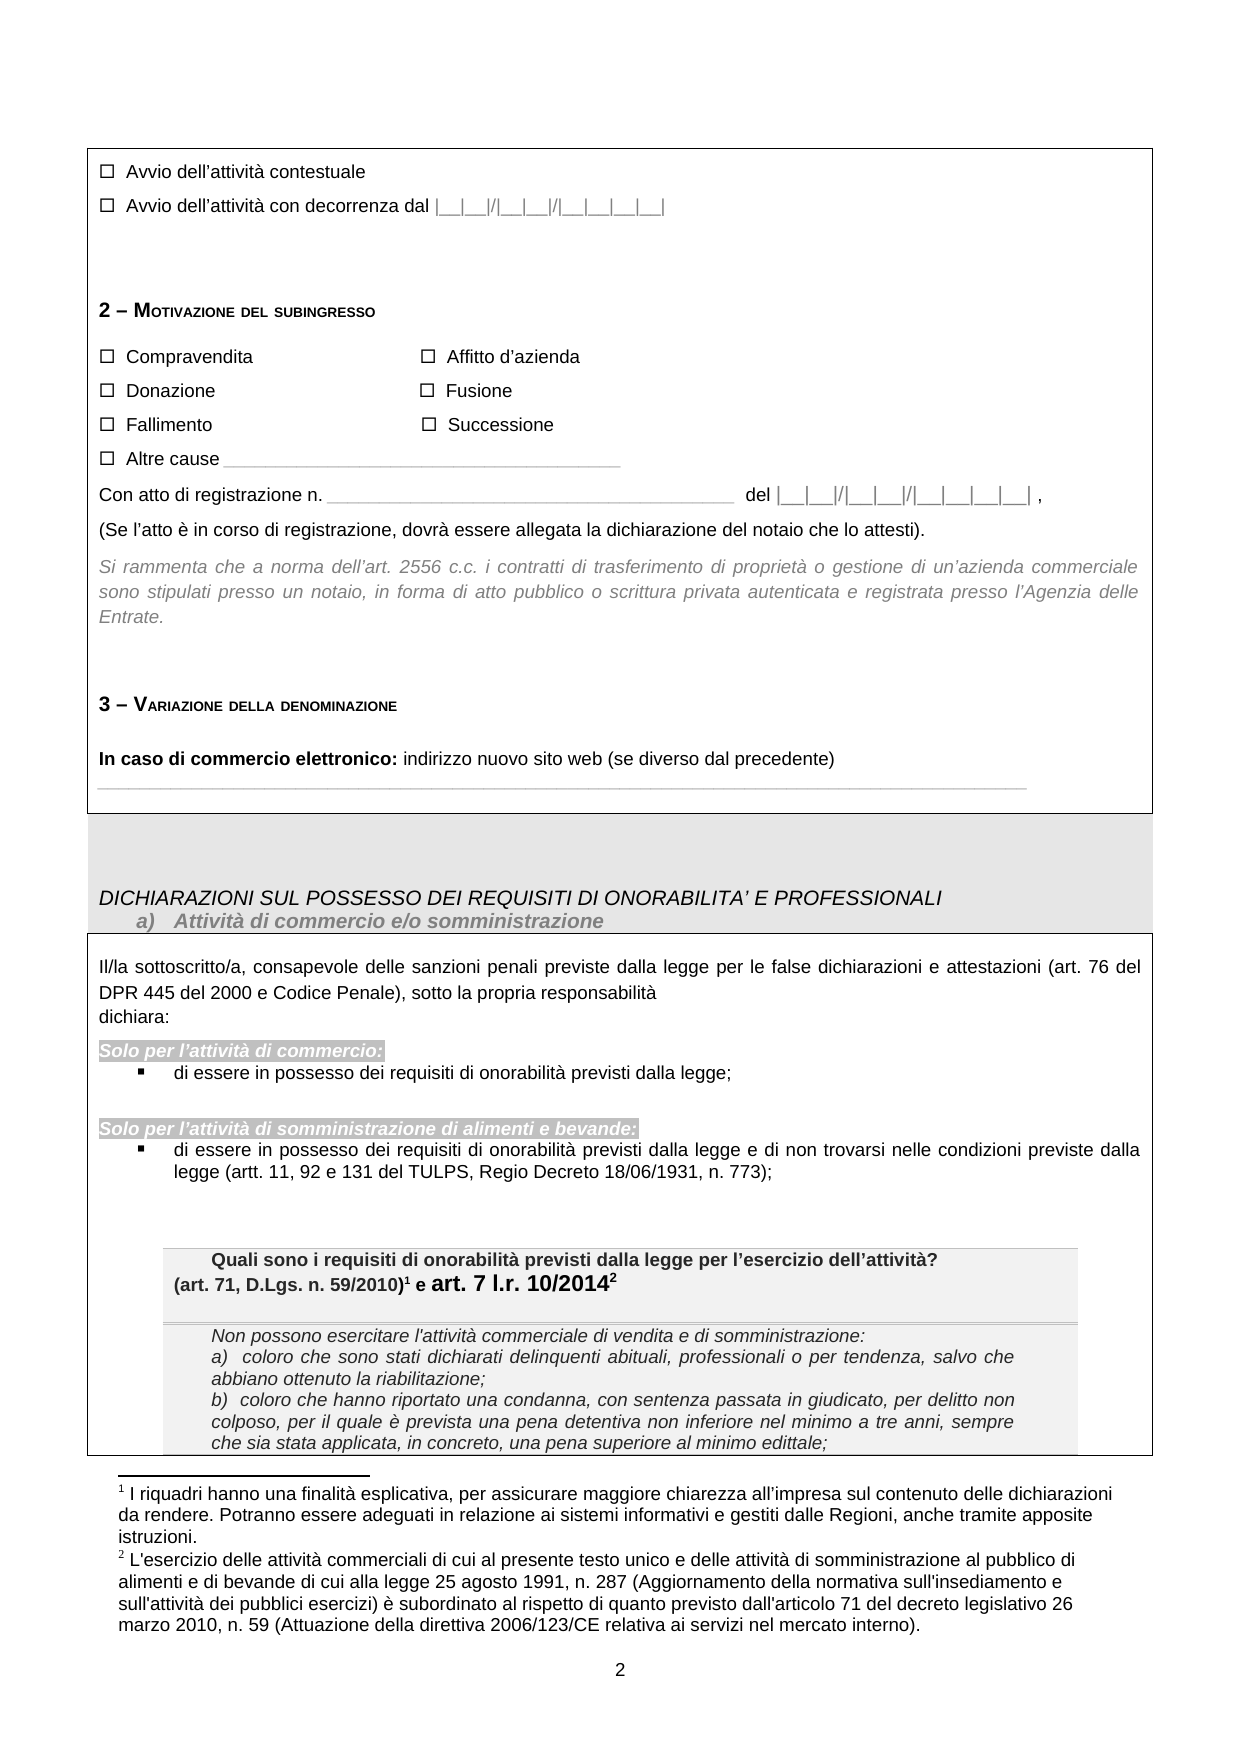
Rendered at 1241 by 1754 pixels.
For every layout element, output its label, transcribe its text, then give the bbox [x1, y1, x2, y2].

table_header Quali sono i requisiti di onorabilità previsti dalla legge per l’esercizio dell’attività? (art. 71, D.Lgs. n. 59/2010) e art. 7 l.r. 10/2014 [163, 1249, 1078, 1322]
table_cell DICHIARAZIONI SUL POSSESSO DEI REQUISITI DI ONORABILITA’ E PROFESSIONALI Attività di commercio e/o somministrazione [88, 814, 1153, 933]
table_cell Il/la sottoscritto/a, consapevole delle sanzioni penali previste dalla legge per le false dichiarazioni e attestazioni (art. 76 del DPR 445 del 2000 e Codice Penale), sotto la propria responsabilità dichiara: Solo per l’attività di commercio: di essere in possesso dei requisiti di onorabilità previsti dalla legge; Solo per l’attività di somministrazione di alimenti e bevande: di essere in possesso dei requisiti di onorabilità previsti dalla legge e di non trovarsi nelle condizioni previste dalla legge (artt. 11, 92 e 131 del TULPS, Regio Decreto 18/06/1931, n. 773); Per tutte le attività: che non sussistono nei propri confronti le cause di divieto, di decadenza o di sospensione previste dalla legge (art. 67 del D.Lgs. 06/09/2011, n. 159, “Effetti delle misure di prevenzione previste dal Codice delle leggi antimafia e delle misure di prevenzione, nonché nuove disposizioni in materia di documentazione antimafia”). Solo per il subingresso in attività di commercio (anche forme speciali, esclusi spacci interni) e/o somministrazione di prodotti alimentari (SCIA UNICA): |__| di essere in possesso di uno dei requisiti professionali previsti dalla legge per l’esercizio dell’attività (art. 71, comma 6 del d.Lgs. 26/03/2010, n. 59 e art. 7 l.r. 10/2014) e indicati di seguito:  di aver frequentato con esito positivo un corso professionale per il commercio, la preparazione o la somministrazione degli alimenti, istituito o riconosciuto dalle Regioni o dalle Province autonome di Trento e Bolzano o da equivalente Autorità competente in uno Stato membro della Unione Europea o dello Spazio Economico Europeo, riconosciuto dall’Autorità competente italiana: presso l’Istituto ___________________________________________________________________ con sede in ______________________________________________________________________ oggetto corso ____________________________________________________________________ anno di conclusione _______________________________________________________________  di aver esercitato in proprio, per almeno due anni, anche non continuativi, nel quinquennio precedente, l’attività di impresa nel settore alimentare o nel settore della somministrazione di alimenti e bevande: tipo di attività _______________________________ dal _______________ al _________________ tipo di attività _______________________________ dal _______________ al _________________ tipo di attività _______________________________ dal _______________ al _________________ iscrizione Registro Imprese della Camera di Commercio (C.C.I.A.A.) di ____________________ n. R.E.A. _______________ o equivalente registro di uno Stato membro della Unione Europea o dello Spazio Economico Europeo (se presente): Registro di_______________, estremi registrazione n. _____________  di aver prestato la propria opera, per almeno due anni, anche non continuativi, nel quinquennio precedente, presso imprese operanti nel settore alimentare o nel settore della somministrazione di alimenti e bevande, in qualità di dipendente qualificato, addetto alla vendita o all’amministrazione o alla preparazione di alimenti, o in qualità di socio lavoratore o in altre posizioni equivalenti, o, se trattasi di coniuge, parente o affine (parente del coniuge), entro il terzo grado, dell’imprenditore, in qualità di coadiutore familiare, comprovata dalla iscrizione all’Istituto nazionale per la previdenza sociale nome impresa ________________________________________________ sede impresa _________________________________________________________ |__| quale dipendente qualificato, regolarmente iscritto all’INPS, dal ___________ al ____________ |__| quale coadiutore familiare, regolarmente iscritto all’INPS, dal _____________ al ____________ |__| quale socio lavoratore, regolarmente iscritto all’INPS, dal ________________ al ____________ |__| altre posizioni equivalenti ________________________________________, regolarmente iscritto all’INPS, dal ________________ al ________________  di essere in possesso di un diploma di scuola secondaria superiore o di laurea, anche triennale, o di altra scuola ad indirizzo professionale, almeno triennale, purché nel corso di studi siano previste materie attinenti al commercio, alla preparazione o alla somministrazione degli alimenti o di avere ottenuto la dichiarazione di corrispondenza da parte del Ministero dell’Istruzione, Università e Ricerca: Scuola/Istituto/Ateneo _____________________________________________________ anno di conclusione _______________________________________________ materie attinenti ___________________________________________________  di avere conseguito la qualificazione professionale all'estero o di aver esercitato l’attività in questione in un altro Stato Membro della Unione Europea o dello Spazio Economico Europeo (art. 30 del decreto legislativo 9 novembre 2007, n. 206) e di avere ottenuto il riconoscimento dall’Autorità competente italiana con decreto n°_________in data ___________  di essere in possesso del requisito della pratica professionale in quanto: |__| è stato iscritto al REC (Registro Esercenti il Commercio) per le tabelle rientranti nel settore alimentare e per l’attività di somministrazione di alimenti e bevande, nell’anno_______________ presso la Camera di Commercio (C.C.I.A.A.) di ____________________________ |__| ha superato l’esame di idoneità a seguito della frequenza del corso abilitante per l’iscrizione al REC (anche senza la successiva iscrizione in tale registro), nell’anno_____________________ presso ______________________________ |__| ha superato l’esame di idoneità a seguito della frequenza del corso abilitante per l’iscrizione alla sezione speciale imprese turistiche del REC (anche senza la successiva iscrizione in tale registro), nell’anno_______________ presso __________________________________________ OPPURE (sia per le imprese individuali sia per le società) |__| che i requisiti professionali previsti dalla legge per l’esercizio dell’attività (art.71, comma 6 del d.Lgs. 26/03/2010, n. 59) sono posseduti dal Sig./ra ______________________________________________ , in qualità di preposto, che ha compilato la dichiarazione di cui all’allegato B. [88, 934, 1152, 1455]
table_cell Non possono esercitare l'attività commerciale di vendita e di somministrazione: a) coloro che sono stati dichiarati delinquenti abituali, professionali o per tendenza, salvo che abbiano ottenuto la riabilitazione; b) coloro che hanno riportato una condanna, con sentenza passata in giudicato, per delitto non colposo, per il quale è prevista una pena detentiva non inferiore nel minimo a tre anni, sempre che sia stata applicata, in concreto, una pena superiore al minimo edittale; [163, 1325, 1078, 1454]
table_cell  Avvio dell’attività contestuale  Avvio dell’attività con decorrenza dal |__|__|/|__|__|/|__|__|__|__| 2 – Motivazione del subingresso  Compravendita  Affitto d’azienda  Donazione  Fusione  Fallimento  Successione  Altre cause ______________________________________ Con atto di registrazione n. _______________________________________ del |__|__|/|__|__|/|__|__|__|__| , (Se l’atto è in corso di registrazione, dovrà essere allegata la dichiarazione del notaio che lo attesti). Si rammenta che a norma dell’art. 2556 c.c. i contratti di trasferimento di proprietà o gestione di un’azienda commerciale sono stipulati presso un notaio, in forma di atto pubblico o scrittura privata autenticata e registrata presso l’Agenzia delle Entrate. 3 – Variazione della denominazione In caso di commercio elettronico: indirizzo nuovo sito web (se diverso dal precedente) _________________________________________________________________________________________ [88, 149, 1152, 812]
